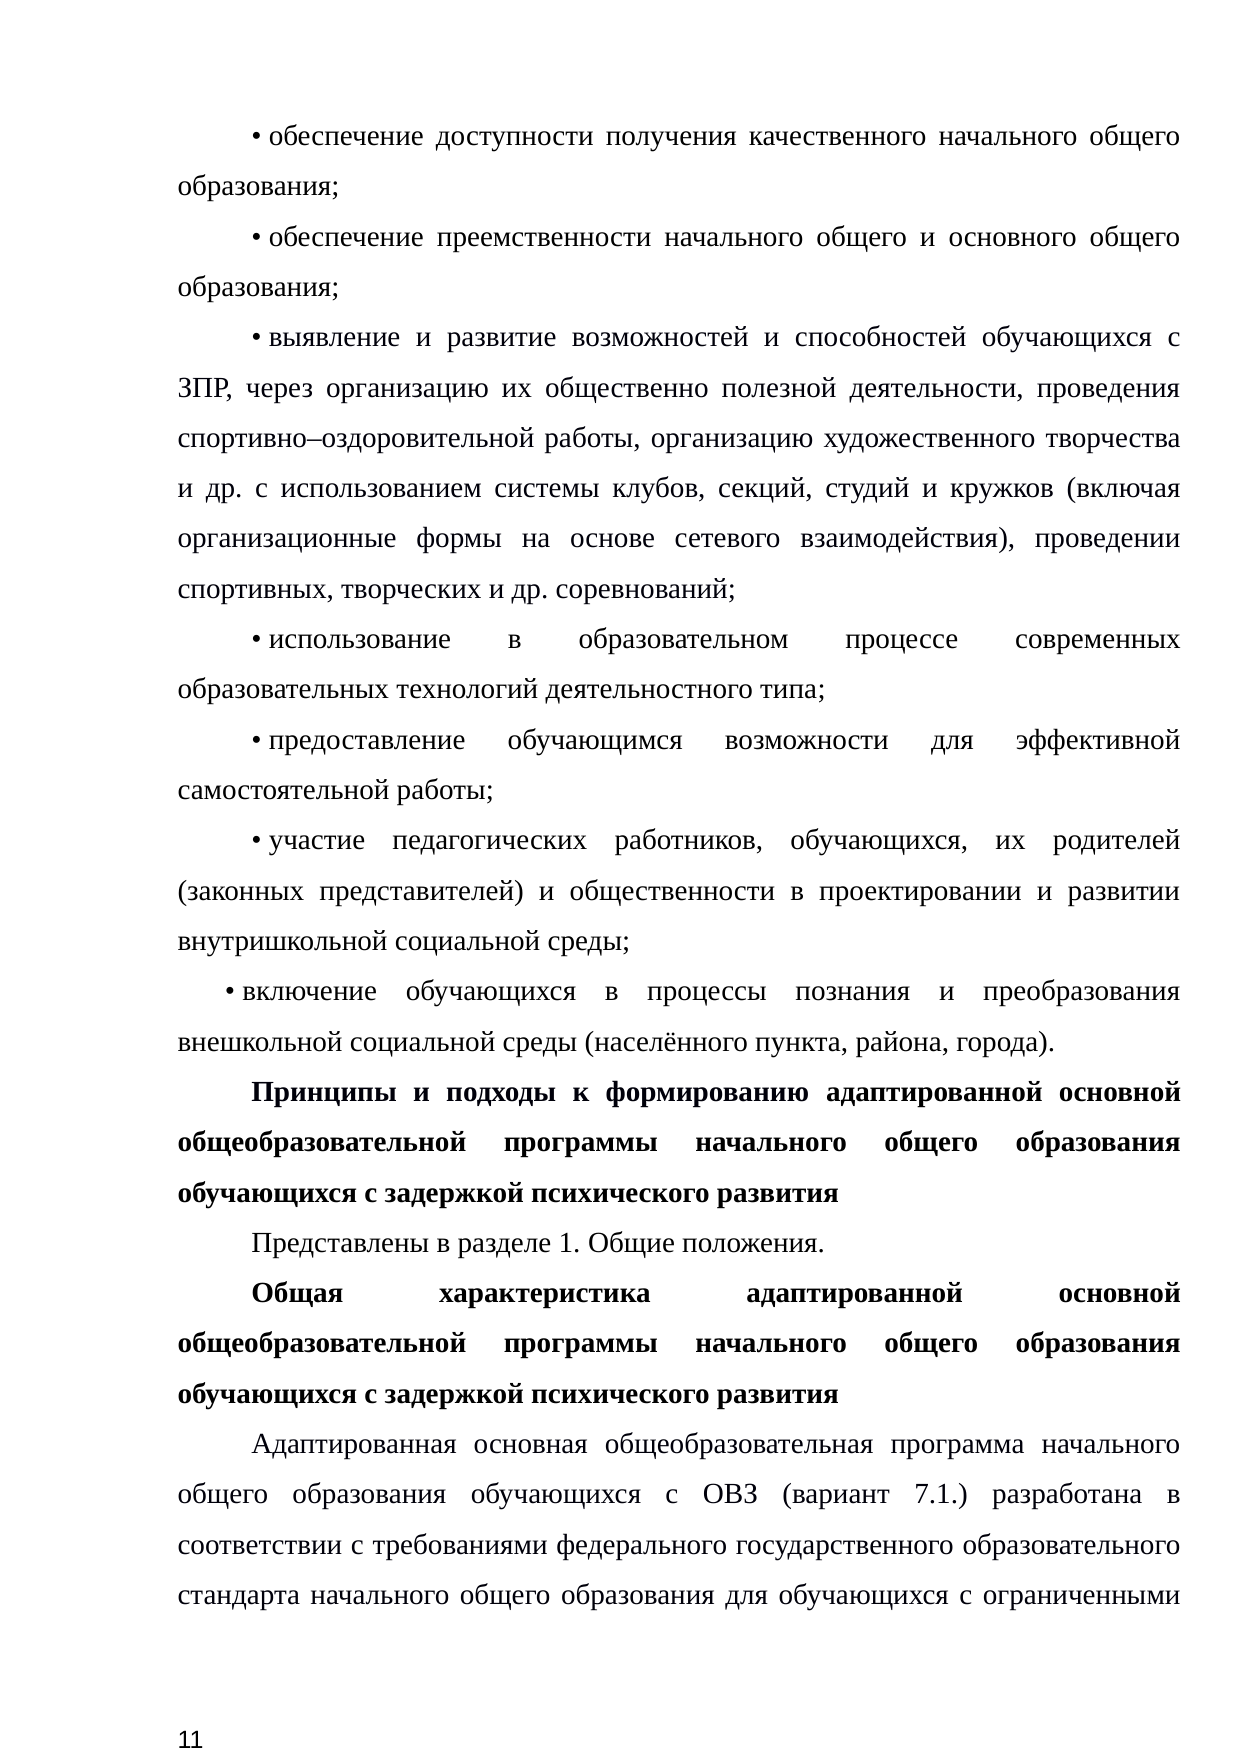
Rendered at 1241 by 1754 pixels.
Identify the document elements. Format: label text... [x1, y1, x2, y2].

text • выявление и развитие возможностей и способностей обучающихся с ЗПР, через организацию их общественно полезной деятельности, проведения спортивно–оздоровительной работы, организацию художественного творчества и др. с использованием системы клубов, секций, студий и кружков (включая организационные формы на основе сетевого взаимодействия), проведении спортивных, творческих и др. соревнований; [177, 319, 1181, 604]
text • обеспечение доступности получения качественного начального общего образования; [177, 118, 1181, 202]
text • предоставление обучающимся возможности для эффективной самостоятельной работы; [177, 722, 1181, 806]
text Адаптированная основная общеобразовательная программа начального общего образования обучающихся с ОВЗ (вариант 7.1.) разработана в соответствии с требованиями федерального государственного образовательного стандарта начального общего образования для обучающихся с ограниченными [177, 1426, 1181, 1611]
text Принципы и подходы к формированию адаптированной основной общеобразовательной программы начального общего образования обучающихся с задержкой психического развития [177, 1074, 1181, 1208]
text • использование в образовательном процессе современных образовательных технологий деятельностного типа; [177, 621, 1181, 705]
text • обеспечение преемственности начального общего и основного общего образования; [177, 219, 1181, 303]
text Представлены в разделе 1. Общие положения. [177, 1225, 1181, 1258]
text Общая характеристика адаптированной основной общеобразовательной программы начального общего образования обучающихся с задержкой психического развития [177, 1275, 1181, 1409]
text • участие педагогических работников, обучающихся, их родителей (законных представителей) и общественности в проектировании и развитии внутришкольной социальной среды; [177, 822, 1181, 957]
text • включение обучающихся в процессы познания и преобразования внешкольной социальной среды (населённого пункта, района, города). [177, 973, 1181, 1057]
